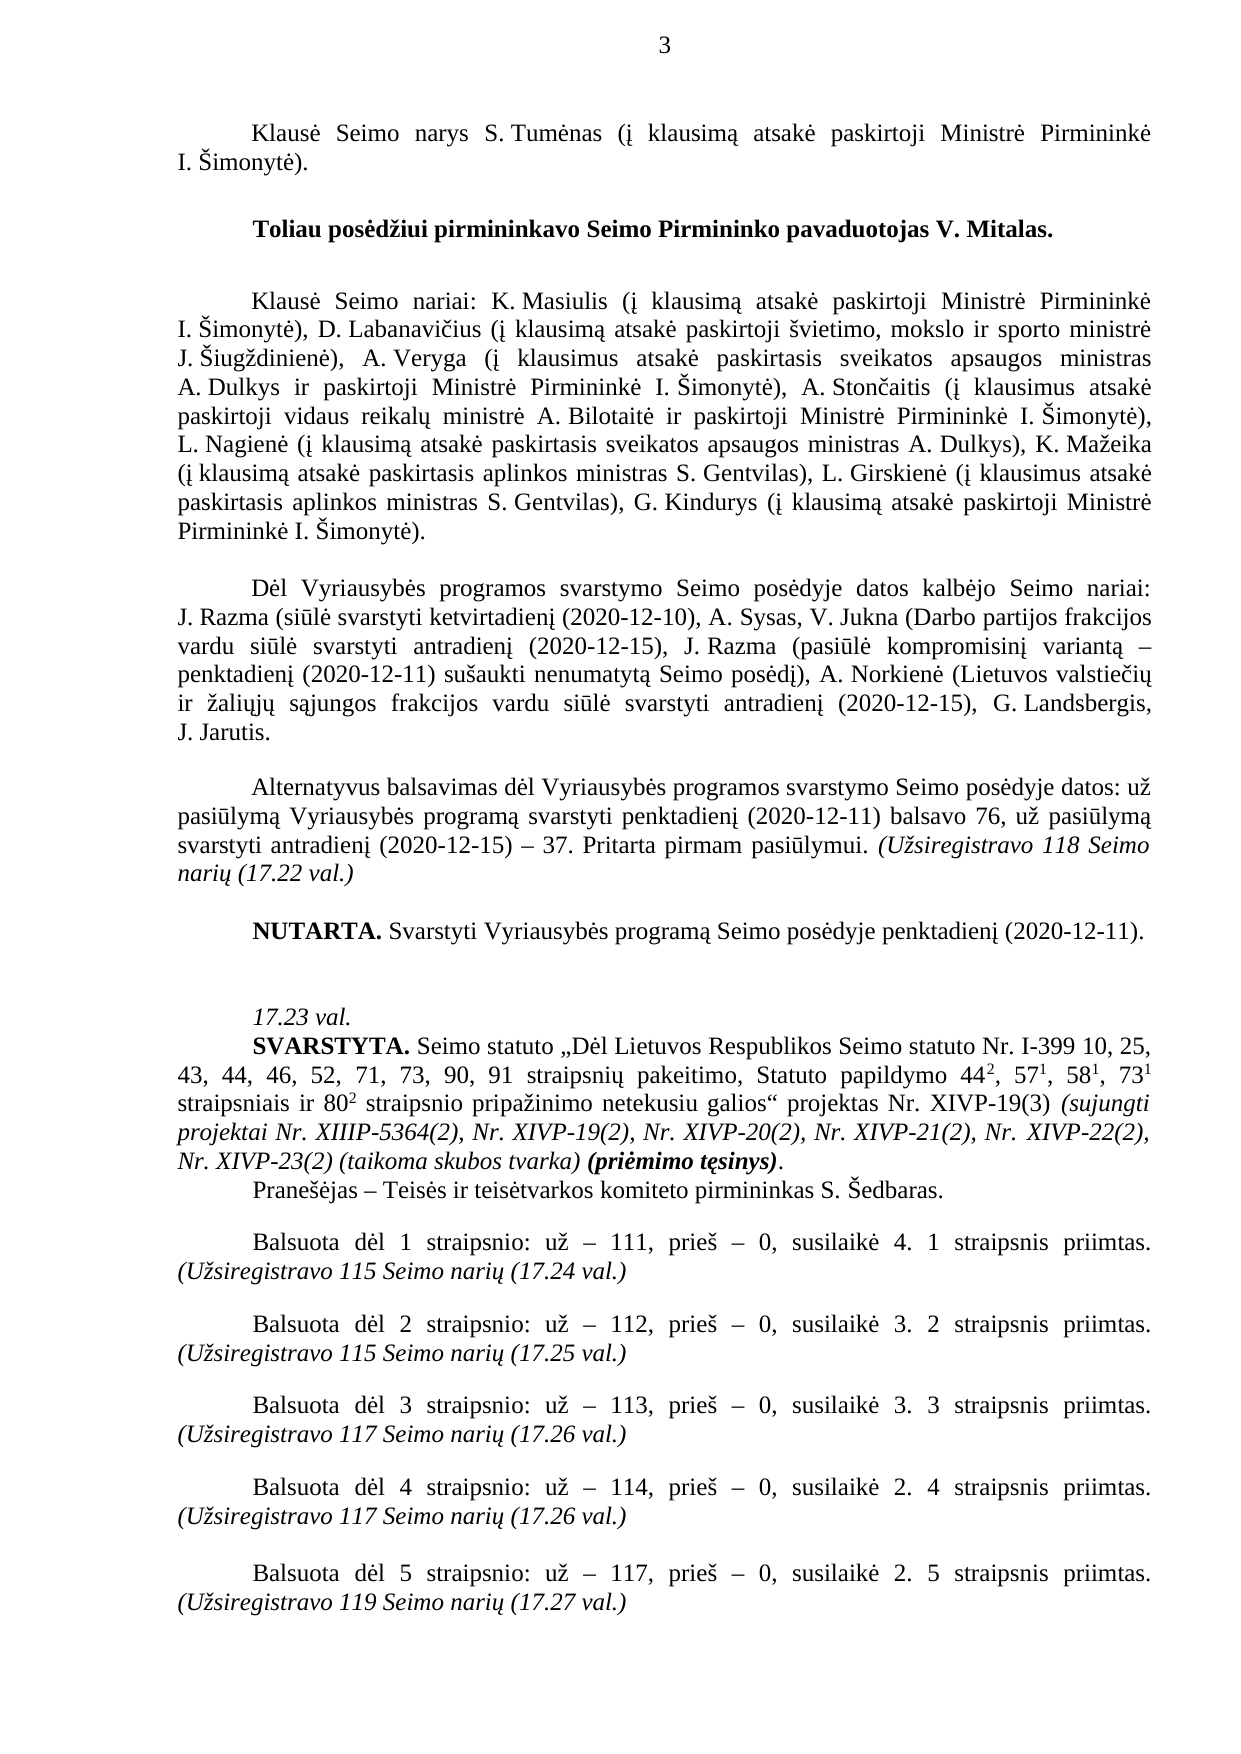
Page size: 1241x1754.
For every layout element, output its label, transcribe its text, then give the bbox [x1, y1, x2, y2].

text Pranešėjas – Teisės ir teisėtvarkos komiteto pirmininkas S. Šedbaras. [177, 1175, 1152, 1203]
text Klausė Seimo narys S. Tumėnas (į klausimą atsakė paskirtoji Ministrė Pirmininkė I. Šimonytė). [177, 118, 1152, 176]
text Balsuota dėl 5 straipsnio: už – 117, prieš – 0, susilaikė 2. 5 straipsnis priimtas. (Užsiregistravo 119 Seimo narių (17.27 val.) [177, 1558, 1152, 1616]
text 17.23 val. [177, 1002, 1152, 1031]
text SVARSTYTA. Seimo statuto „Dėl Lietuvos Respublikos Seimo statuto Nr. I-399 10, 25, 43, 44, 46, 52, 71, 73, 90, 91 straipsnių pakeitimo, Statuto papildymo 442, 571, 581, 731 straipsniais ir 802 straipsnio pripažinimo netekusiu galios“ projektas Nr. XIVP-19(3) (sujungti projektai Nr. XIIIP-5364(2), Nr. XIVP-19(2), Nr. XIVP-20(2), Nr. XIVP-21(2), Nr. XIVP-22(2), Nr. XIVP-23(2) (taikoma skubos tvarka) (priėmimo tęsinys). [177, 1031, 1152, 1175]
text Toliau posėdžiui pirmininkavo Seimo Pirmininko pavaduotojas V. Mitalas. [177, 214, 1152, 243]
text Balsuota dėl 4 straipsnio: už – 114, prieš – 0, susilaikė 2. 4 straipsnis priimtas. (Užsiregistravo 117 Seimo narių (17.26 val.) [177, 1472, 1152, 1530]
text Dėl Vyriausybės programos svarstymo Seimo posėdyje datos kalbėjo Seimo nariai: J. Razma (siūlė svarstyti ketvirtadienį (2020-12-10), A. Sysas, V. Jukna (Darbo partijos frakcijos vardu siūlė svarstyti antradienį (2020-12-15), J. Razma (pasiūlė kompromisinį variantą – penktadienį (2020-12-11) sušaukti nenumatytą Seimo posėdį), A. Norkienė (Lietuvos valstiečių ir žaliųjų sąjungos frakcijos vardu siūlė svarstyti antradienį (2020-12-15), G. Landsbergis, J. Jarutis. [177, 573, 1152, 746]
text Balsuota dėl 3 straipsnio: už – 113, prieš – 0, susilaikė 3. 3 straipsnis priimtas. (Užsiregistravo 117 Seimo narių (17.26 val.) [177, 1391, 1152, 1448]
text Balsuota dėl 1 straipsnio: už – 111, prieš – 0, susilaikė 4. 1 straipsnis priimtas. (Užsiregistravo 115 Seimo narių (17.24 val.) [177, 1227, 1152, 1285]
text Balsuota dėl 2 straipsnio: už – 112, prieš – 0, susilaikė 3. 2 straipsnis priimtas. (Užsiregistravo 115 Seimo narių (17.25 val.) [177, 1309, 1152, 1367]
text Klausė Seimo nariai: K. Masiulis (į klausimą atsakė paskirtoji Ministrė Pirmininkė I. Šimonytė), D. Labanavičius (į klausimą atsakė paskirtoji švietimo, mokslo ir sporto ministrė J. Šiugždinienė), A. Veryga (į klausimus atsakė paskirtasis sveikatos apsaugos ministras A. Dulkys ir paskirtoji Ministrė Pirmininkė I. Šimonytė), A. Stončaitis (į klausimus atsakė paskirtoji vidaus reikalų ministrė A. Bilotaitė ir paskirtoji Ministrė Pirmininkė I. Šimonytė), L. Nagienė (į klausimą atsakė paskirtasis sveikatos apsaugos ministras A. Dulkys), K. Mažeika (į klausimą atsakė paskirtasis aplinkos ministras S. Gentvilas), L. Girskienė (į klausimus atsakė paskirtasis aplinkos ministras S. Gentvilas), G. Kindurys (į klausimą atsakė paskirtoji Ministrė Pirmininkė I. Šimonytė). [177, 286, 1152, 544]
text Alternatyvus balsavimas dėl Vyriausybės programos svarstymo Seimo posėdyje datos: už pasiūlymą Vyriausybės programą svarstyti penktadienį (2020-12-11) balsavo 76, už pasiūlymą svarstyti antradienį (2020-12-15) – 37. Pritarta pirmam pasiūlymui. (Užsiregistravo 118 Seimo narių (17.22 val.) [177, 772, 1152, 887]
text NUTARTA. Svarstyti Vyriausybės programą Seimo posėdyje penktadienį (2020-12-11). [177, 916, 1152, 945]
